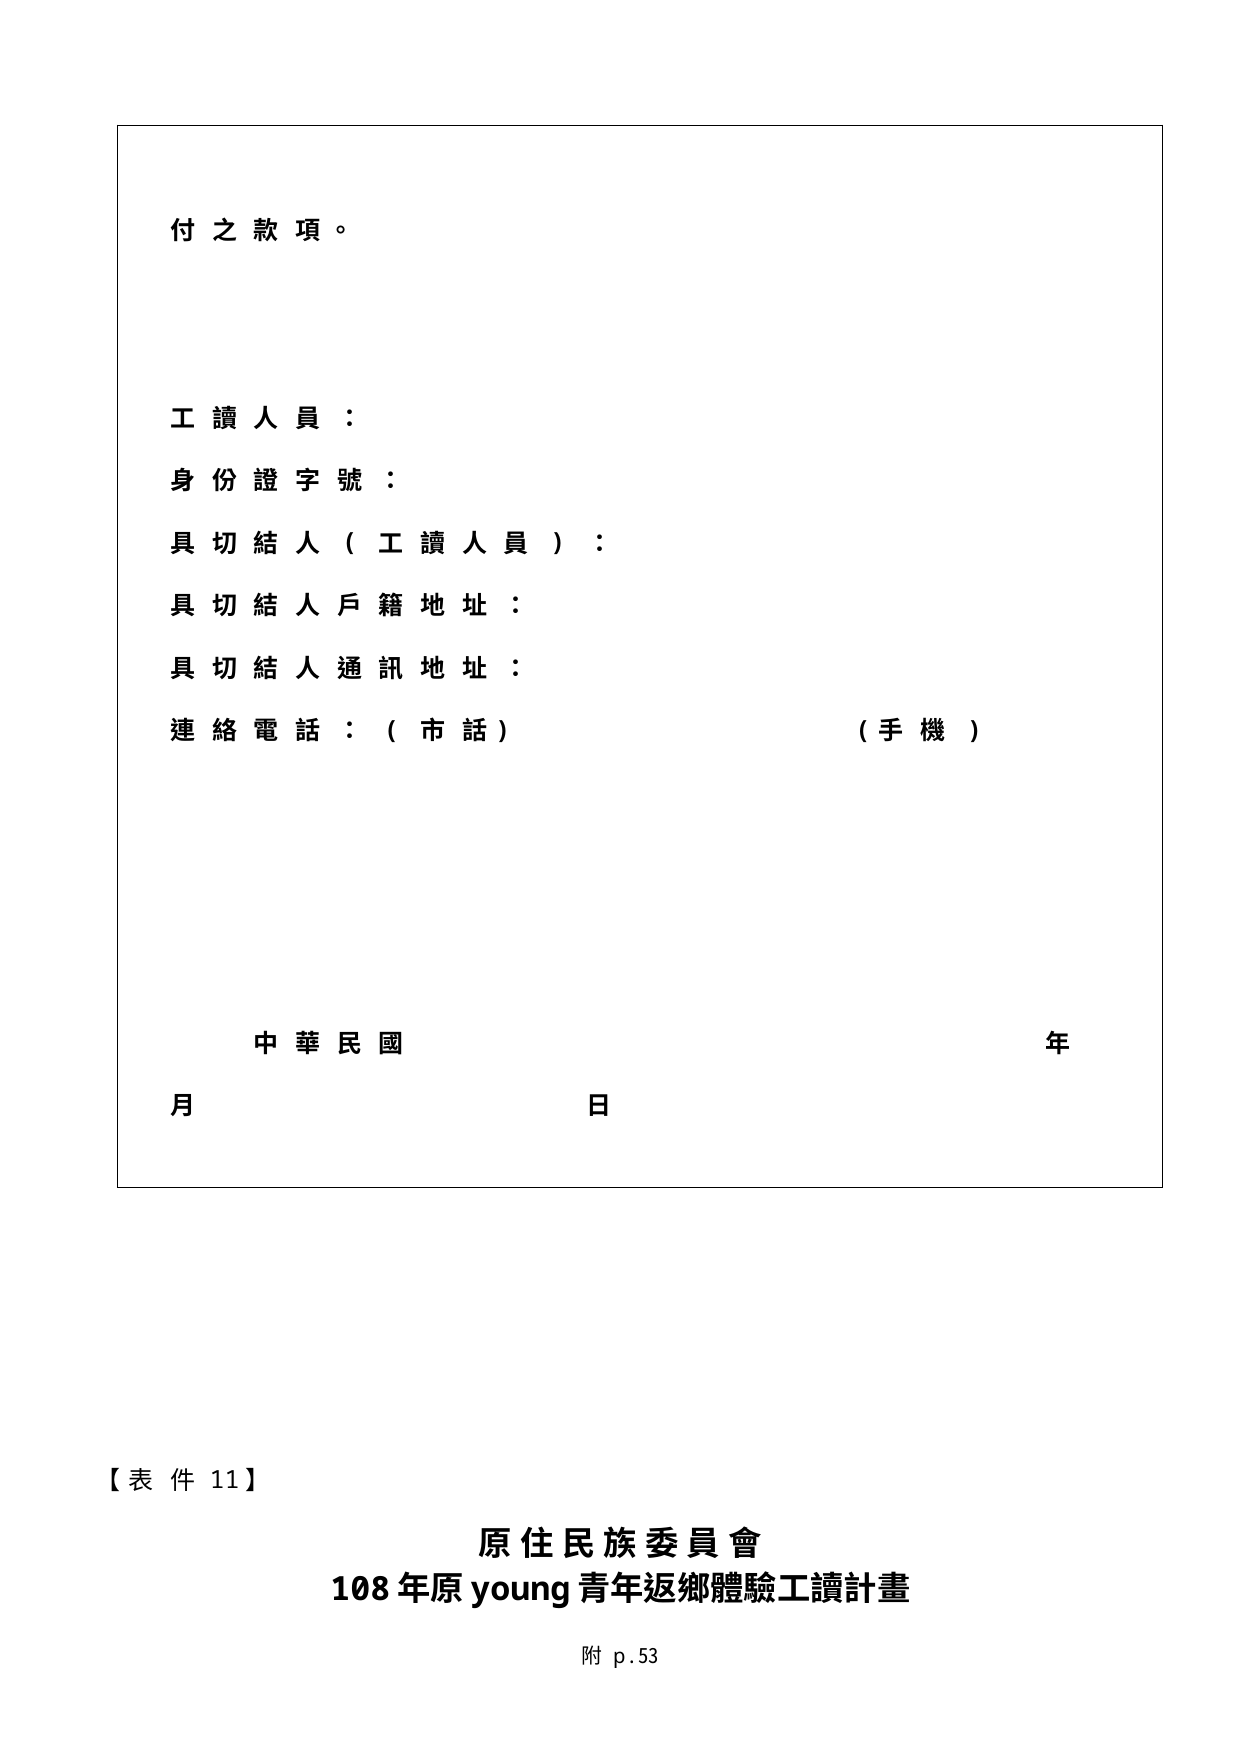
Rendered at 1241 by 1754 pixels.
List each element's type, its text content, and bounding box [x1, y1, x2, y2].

table_header 付之款項。 工讀人員： 身份證字號： 具切結人(工讀人員)： 具切結人戶籍地址： 具切結人通訊地址： 連絡電話：(市話) (手機) 中華民國 年 月 日 [118, 126, 1162, 1187]
text 原住民族委員會 [78, 1499, 1162, 1562]
text 【表件11】 [78, 1437, 1162, 1499]
text 108年原young青年返鄉體驗工讀計畫 [78, 1562, 1162, 1610]
